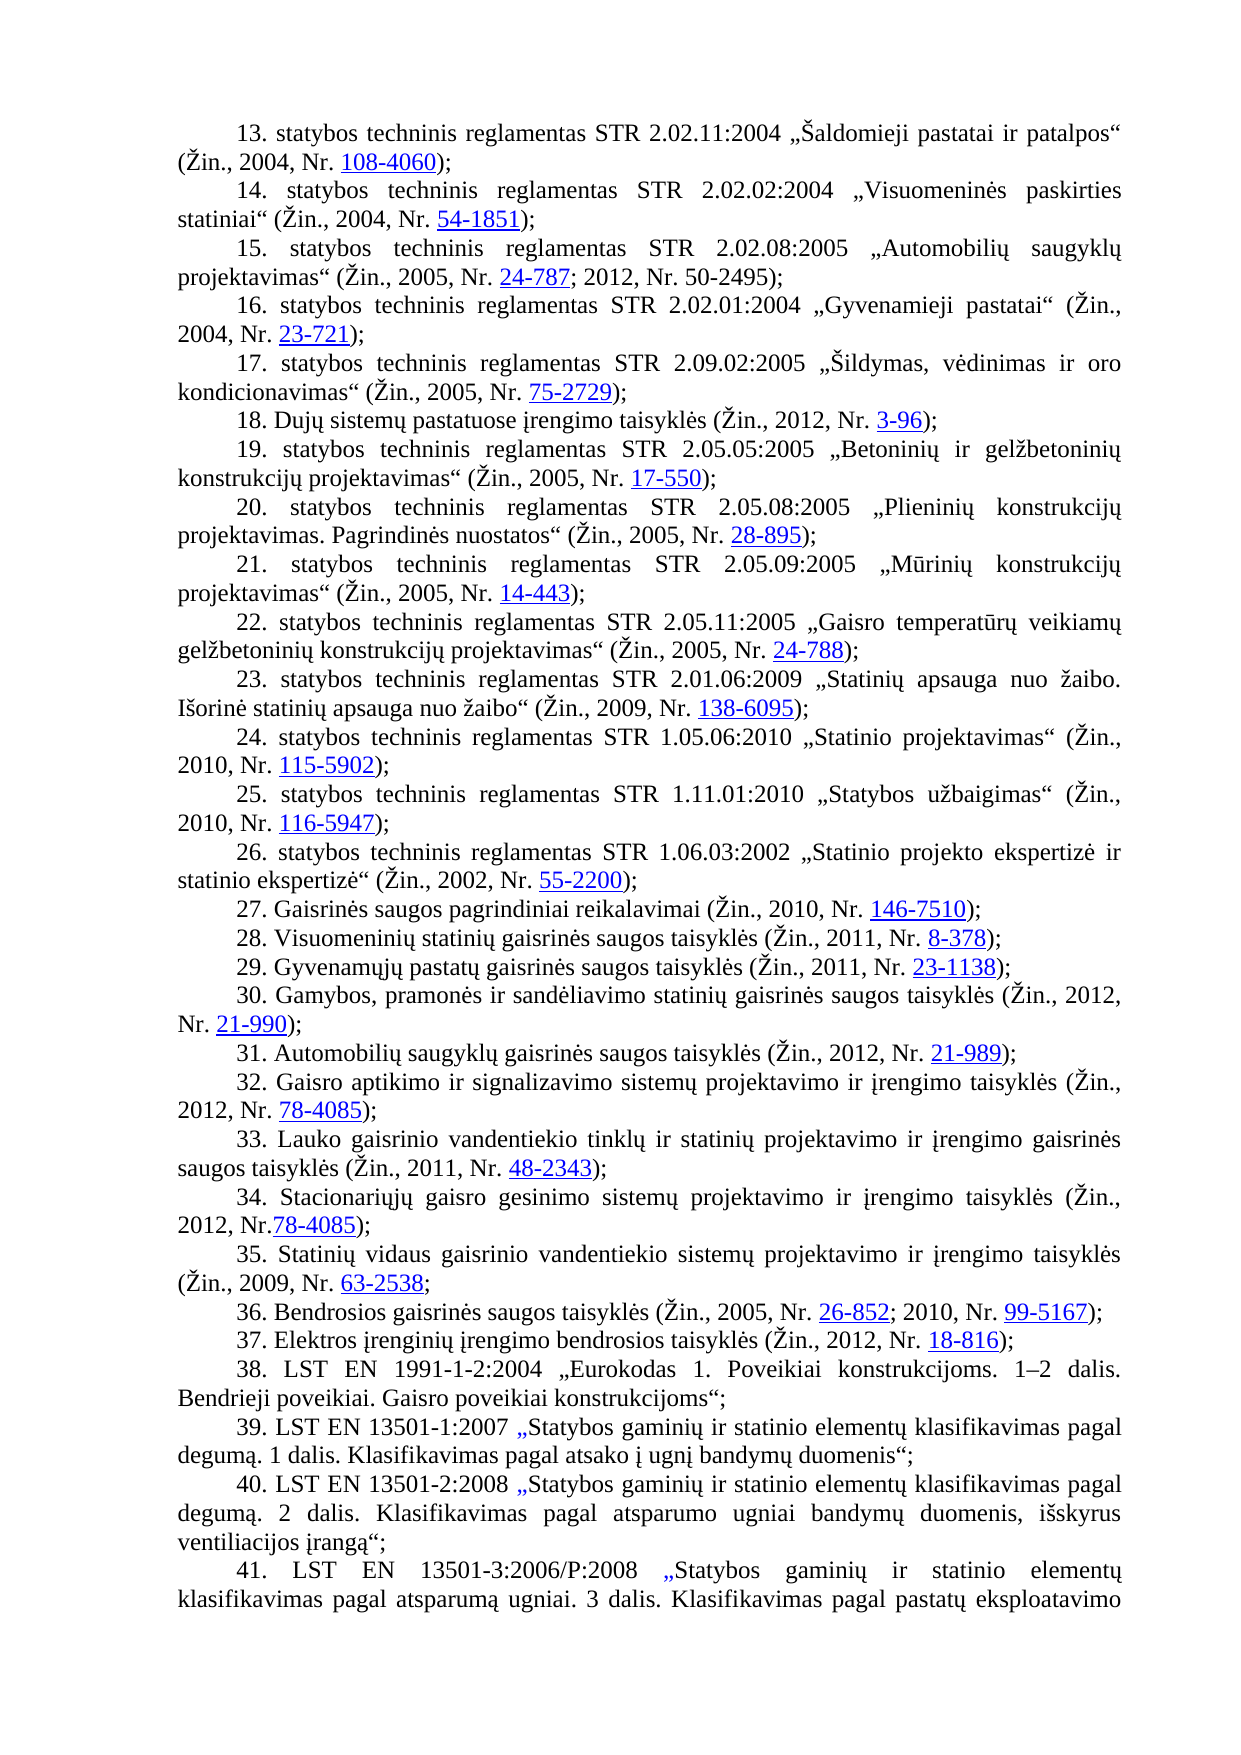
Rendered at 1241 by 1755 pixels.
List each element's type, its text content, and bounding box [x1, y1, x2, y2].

text 22. statybos techninis reglamentas STR 2.05.11:2005 „Gaisro temperatūrų veikiamų gelžbetoninių konstrukcijų projektavimas“ (Žin., 2005, Nr. 24-788); [177, 607, 1122, 664]
text 20. statybos techninis reglamentas STR 2.05.08:2005 „Plieninių konstrukcijų projektavimas. Pagrindinės nuostatos“ (Žin., 2005, Nr. 28-895); [177, 492, 1122, 549]
text 25. statybos techninis reglamentas STR 1.11.01:2010 „Statybos užbaigimas“ (Žin., 2010, Nr. 116-5947); [177, 779, 1122, 837]
text 16. statybos techninis reglamentas STR 2.02.01:2004 „Gyvenamieji pastatai“ (Žin., 2004, Nr. 23-721); [177, 291, 1122, 348]
text 38. LST EN 1991-1-2:2004 „Eurokodas 1. Poveikiai konstrukcijoms. 1–2 dalis. Bendrieji poveikiai. Gaisro poveikiai konstrukcijoms“; [177, 1354, 1122, 1412]
text 33. Lauko gaisrinio vandentiekio tinklų ir statinių projektavimo ir įrengimo gaisrinės saugos taisyklės (Žin., 2011, Nr. 48-2343); [177, 1124, 1122, 1182]
text 41. LST EN 13501-3:2006/P:2008 „Statybos gaminių ir statinio elementų klasifikavimas pagal atsparumą ugniai. 3 dalis. Klasifikavimas pagal pastatų eksploatavimo [177, 1556, 1122, 1613]
text 21. statybos techninis reglamentas STR 2.05.09:2005 „Mūrinių konstrukcijų projektavimas“ (Žin., 2005, Nr. 14-443); [177, 549, 1122, 607]
text 18. Dujų sistemų pastatuose įrengimo taisyklės (Žin., 2012, Nr. 3-96); [177, 406, 1122, 434]
text 40. LST EN 13501-2:2008 „Statybos gaminių ir statinio elementų klasifikavimas pagal degumą. 2 dalis. Klasifikavimas pagal atsparumo ugniai bandymų duomenis, išskyrus ventiliacijos įrangą“; [177, 1469, 1122, 1556]
text 34. Stacionariųjų gaisro gesinimo sistemų projektavimo ir įrengimo taisyklės (Žin., 2012, Nr.78-4085); [177, 1182, 1122, 1239]
text 17. statybos techninis reglamentas STR 2.09.02:2005 „Šildymas, vėdinimas ir oro kondicionavimas“ (Žin., 2005, Nr. 75-2729); [177, 348, 1122, 406]
text 13. statybos techninis reglamentas STR 2.02.11:2004 „Šaldomieji pastatai ir patalpos“ (Žin., 2004, Nr. 108-4060); [177, 118, 1122, 176]
text 29. Gyvenamųjų pastatų gaisrinės saugos taisyklės (Žin., 2011, Nr. 23-1138); [177, 952, 1122, 981]
text 15. statybos techninis reglamentas STR 2.02.08:2005 „Automobilių saugyklų projektavimas“ (Žin., 2005, Nr. 24-787; 2012, Nr. 50-2495); [177, 233, 1122, 291]
text 23. statybos techninis reglamentas STR 2.01.06:2009 „Statinių apsauga nuo žaibo. Išorinė statinių apsauga nuo žaibo“ (Žin., 2009, Nr. 138-6095); [177, 664, 1122, 722]
text 35. Statinių vidaus gaisrinio vandentiekio sistemų projektavimo ir įrengimo taisyklės (Žin., 2009, Nr. 63-2538; [177, 1239, 1122, 1297]
text 27. Gaisrinės saugos pagrindiniai reikalavimai (Žin., 2010, Nr. 146-7510); [177, 894, 1122, 923]
text 30. Gamybos, pramonės ir sandėliavimo statinių gaisrinės saugos taisyklės (Žin., 2012, Nr. 21-990); [177, 981, 1122, 1038]
text 31. Automobilių saugyklų gaisrinės saugos taisyklės (Žin., 2012, Nr. 21-989); [177, 1038, 1122, 1067]
text 28. Visuomeninių statinių gaisrinės saugos taisyklės (Žin., 2011, Nr. 8-378); [177, 923, 1122, 952]
text 32. Gaisro aptikimo ir signalizavimo sistemų projektavimo ir įrengimo taisyklės (Žin., 2012, Nr. 78-4085); [177, 1067, 1122, 1124]
text 37. Elektros įrenginių įrengimo bendrosios taisyklės (Žin., 2012, Nr. 18-816); [177, 1326, 1122, 1354]
text 39. LST EN 13501-1:2007 „Statybos gaminių ir statinio elementų klasifikavimas pagal degumą. 1 dalis. Klasifikavimas pagal atsako į ugnį bandymų duomenis“; [177, 1412, 1122, 1469]
text 36. Bendrosios gaisrinės saugos taisyklės (Žin., 2005, Nr. 26-852; 2010, Nr. 99-5167); [177, 1297, 1122, 1326]
text 24. statybos techninis reglamentas STR 1.05.06:2010 „Statinio projektavimas“ (Žin., 2010, Nr. 115-5902); [177, 722, 1122, 779]
text 19. statybos techninis reglamentas STR 2.05.05:2005 „Betoninių ir gelžbetoninių konstrukcijų projektavimas“ (Žin., 2005, Nr. 17-550); [177, 434, 1122, 492]
text 26. statybos techninis reglamentas STR 1.06.03:2002 „Statinio projekto ekspertizė ir statinio ekspertizė“ (Žin., 2002, Nr. 55-2200); [177, 837, 1122, 894]
text 14. statybos techninis reglamentas STR 2.02.02:2004 „Visuomeninės paskirties statiniai“ (Žin., 2004, Nr. 54-1851); [177, 176, 1122, 233]
